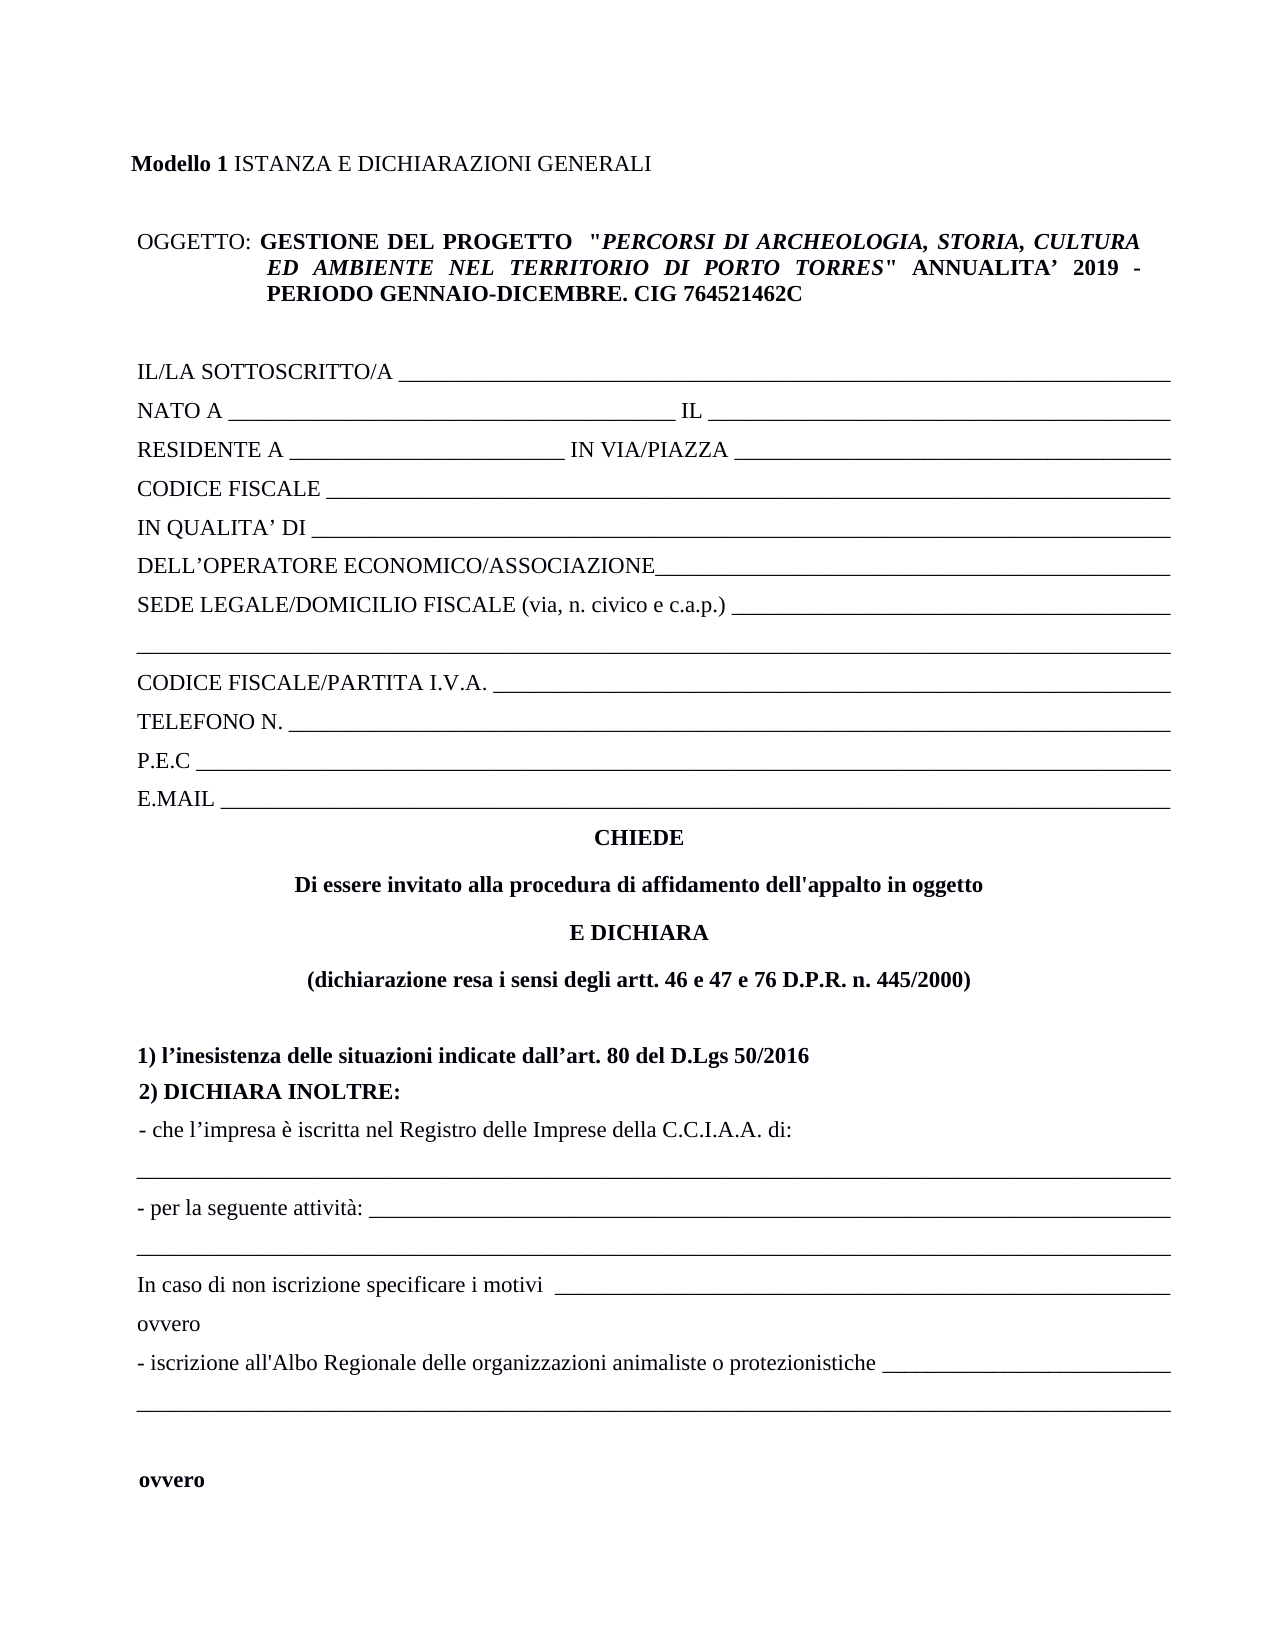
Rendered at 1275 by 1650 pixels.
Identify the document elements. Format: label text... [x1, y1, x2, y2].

text Di essere invitato alla procedura di affidamento dell'appalto in oggetto [137, 872, 1141, 898]
text DELL’OPERATORE ECONOMICO/ASSOCIAZIONE [137, 552, 1141, 579]
text ovvero [137, 1310, 1141, 1337]
text CHIEDE [137, 824, 1141, 851]
text TELEFONO N. [137, 708, 1141, 734]
text CODICE FISCALE [137, 475, 1141, 501]
text Modello 1 ISTANZA E DICHIARAZIONI GENERALI [131, 150, 1141, 176]
text (dichiarazione resa i sensi degli artt. 46 e 47 e 76 D.P.R. n. 445/2000) [137, 966, 1141, 992]
text IN QUALITA’ DI [137, 513, 1141, 540]
text OGGETTO: GESTIONE DEL PROGETTO "PERCORSI DI ARCHEOLOGIA, STORIA, CULTURA ED AMBIENTE NEL TERRITORIO DI PORTO TORRES" ANNUALITA’ 2019 - PERIODO GENNAIO-DICEMBRE. CIG 764521462C [137, 228, 1141, 307]
text - iscrizione all'Albo Regionale delle organizzazioni animaliste o protezionistiche [137, 1349, 1141, 1375]
text CODICE FISCALE/PARTITA I.V.A. [137, 669, 1141, 695]
text 2) DICHIARA INOLTRE: [139, 1080, 1141, 1105]
text E DICHIARA [137, 919, 1141, 945]
text In caso di non iscrizione specificare i motivi [137, 1271, 1141, 1298]
text 1) l’inesistenza delle situazioni indicate dall’art. 80 del D.Lgs 50/2016 [137, 1046, 1141, 1067]
text IL/LA SOTTOSCRITTO/A [137, 358, 1141, 384]
text RESIDENTE A ________________________ IN VIA/PIAZZA [137, 436, 1141, 462]
text NATO A _______________________________________ IL [137, 397, 1141, 423]
text SEDE LEGALE/DOMICILIO FISCALE (via, n. civico e c.a.p.) [137, 591, 1141, 618]
text - che l’impresa è iscritta nel Registro delle Imprese della C.C.I.A.A. di: [139, 1117, 1141, 1142]
text P.E.C [137, 747, 1141, 773]
text - per la seguente attività: [137, 1194, 1141, 1220]
text ovvero [139, 1466, 1141, 1492]
text E.MAIL [137, 786, 1141, 812]
